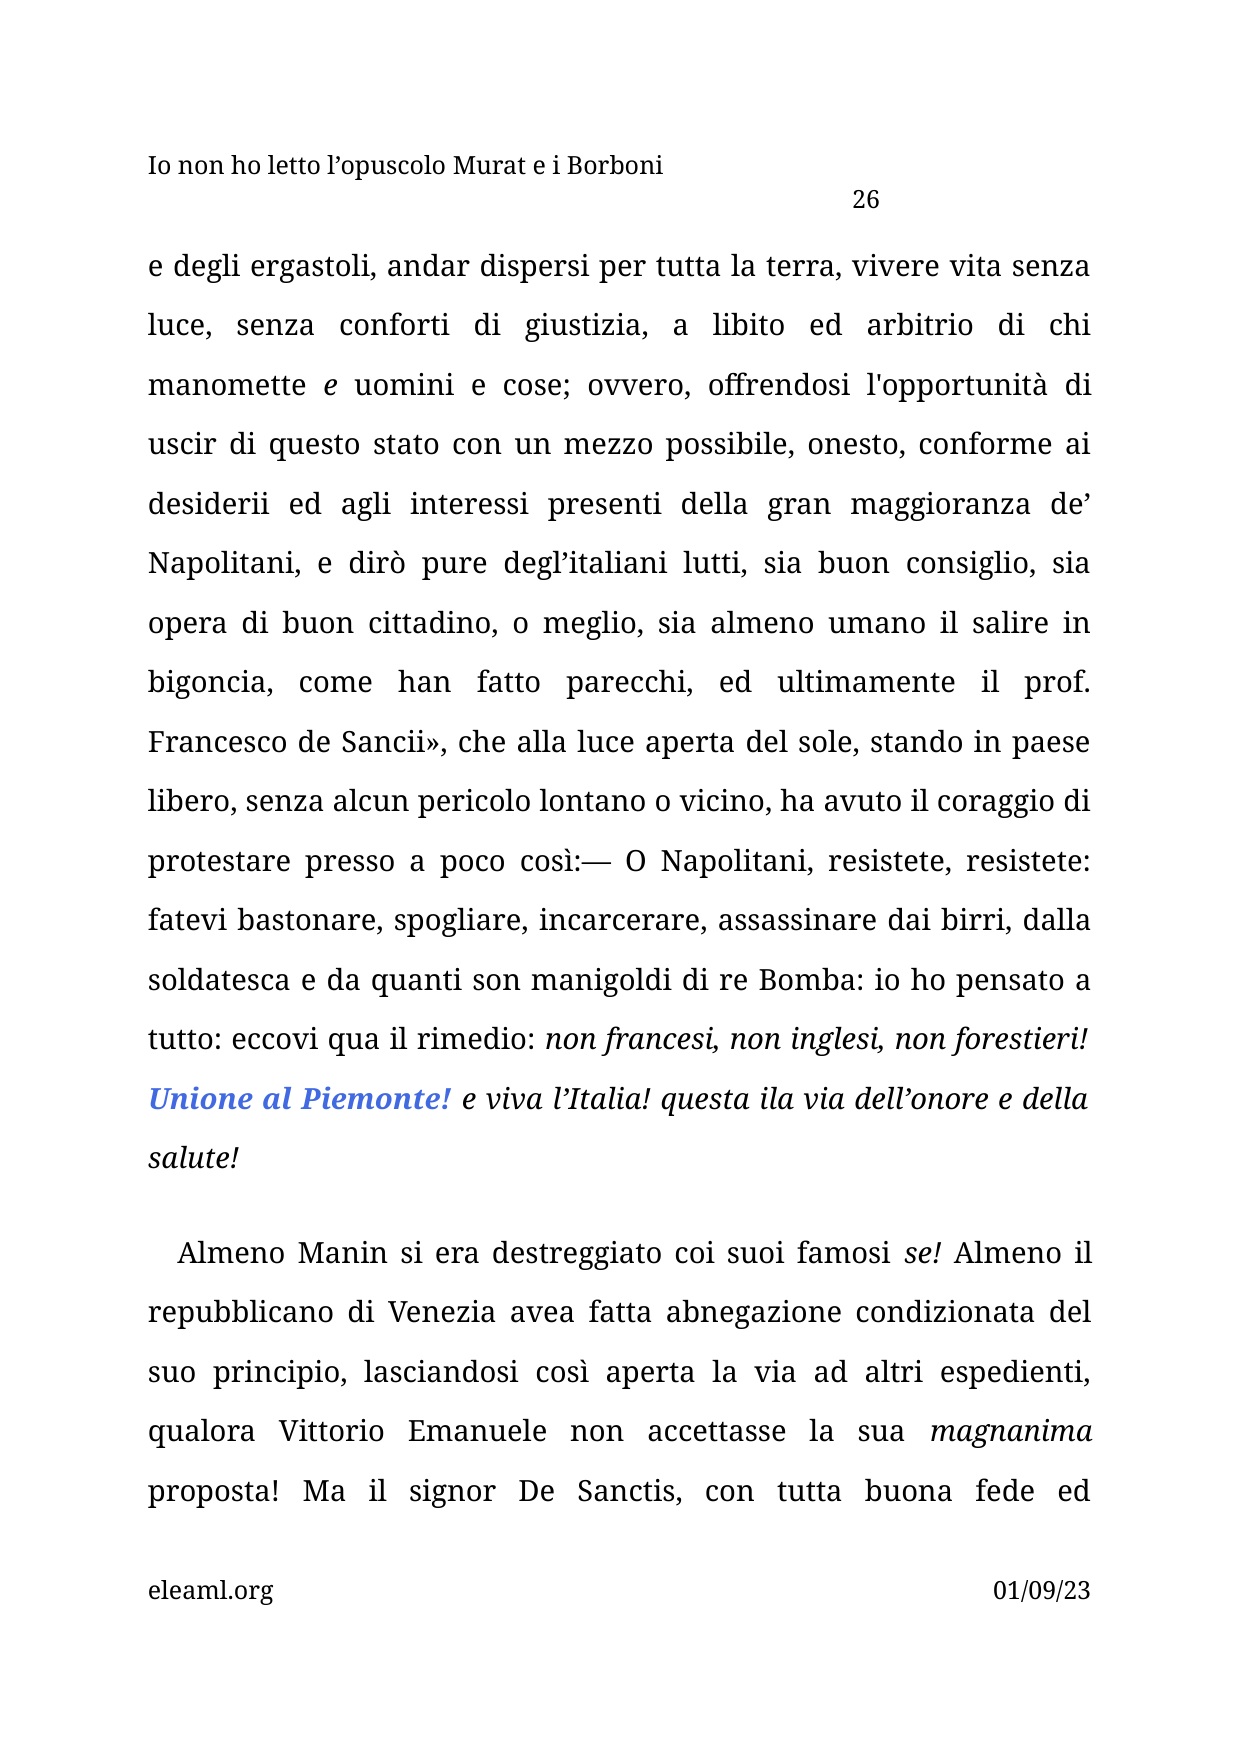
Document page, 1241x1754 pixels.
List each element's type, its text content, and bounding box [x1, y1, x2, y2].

text e degli ergastoli, andar dispersi per tutta la terra, vivere vita senza luce, senza conforti di giustizia, a libito ed arbitrio di chi manomette e uomini e cose; ovvero, offrendosi l'opportunità di uscir di questo stato con un mezzo possibile, onesto, conforme ai desiderii ed agli interessi presenti della gran maggioranza de’ Napolitani, e dirò pure degl’italiani lutti, sia buon consiglio, sia opera di buon cittadino, o meglio, sia almeno umano il salire in bigoncia, come han fatto parecchi, ed ultimamente il prof. Francesco de Sancii», che alla luce aperta del sole, stando in paese libero, senza alcun pericolo lontano o vicino, ha avuto il coraggio di protestare presso a poco così:— O Napolitani, resistete, resistete: fatevi bastonare, spogliare, incarcerare, assassinare dai birri, dalla soldatesca e da quanti son manigoldi di re Bomba: io ho pensato a tutto: eccovi qua il rimedio: non francesi, non inglesi, non forestieri! Unione al Piemonte! e viva l’Italia! questa ila via dell’onore e della salute! [148, 245, 1093, 1177]
text Almeno Manin si era destreggiato coi suoi famosi se! Almeno il repubblicano di Venezia avea fatta abnegazione condizionata del suo principio, lasciandosi così aperta la via ad altri espedienti, qualora Vittorio Emanuele non accettasse la sua magnanima proposta! Ma il signor De Sanctis, con tutta buona fede ed [148, 1232, 1093, 1510]
